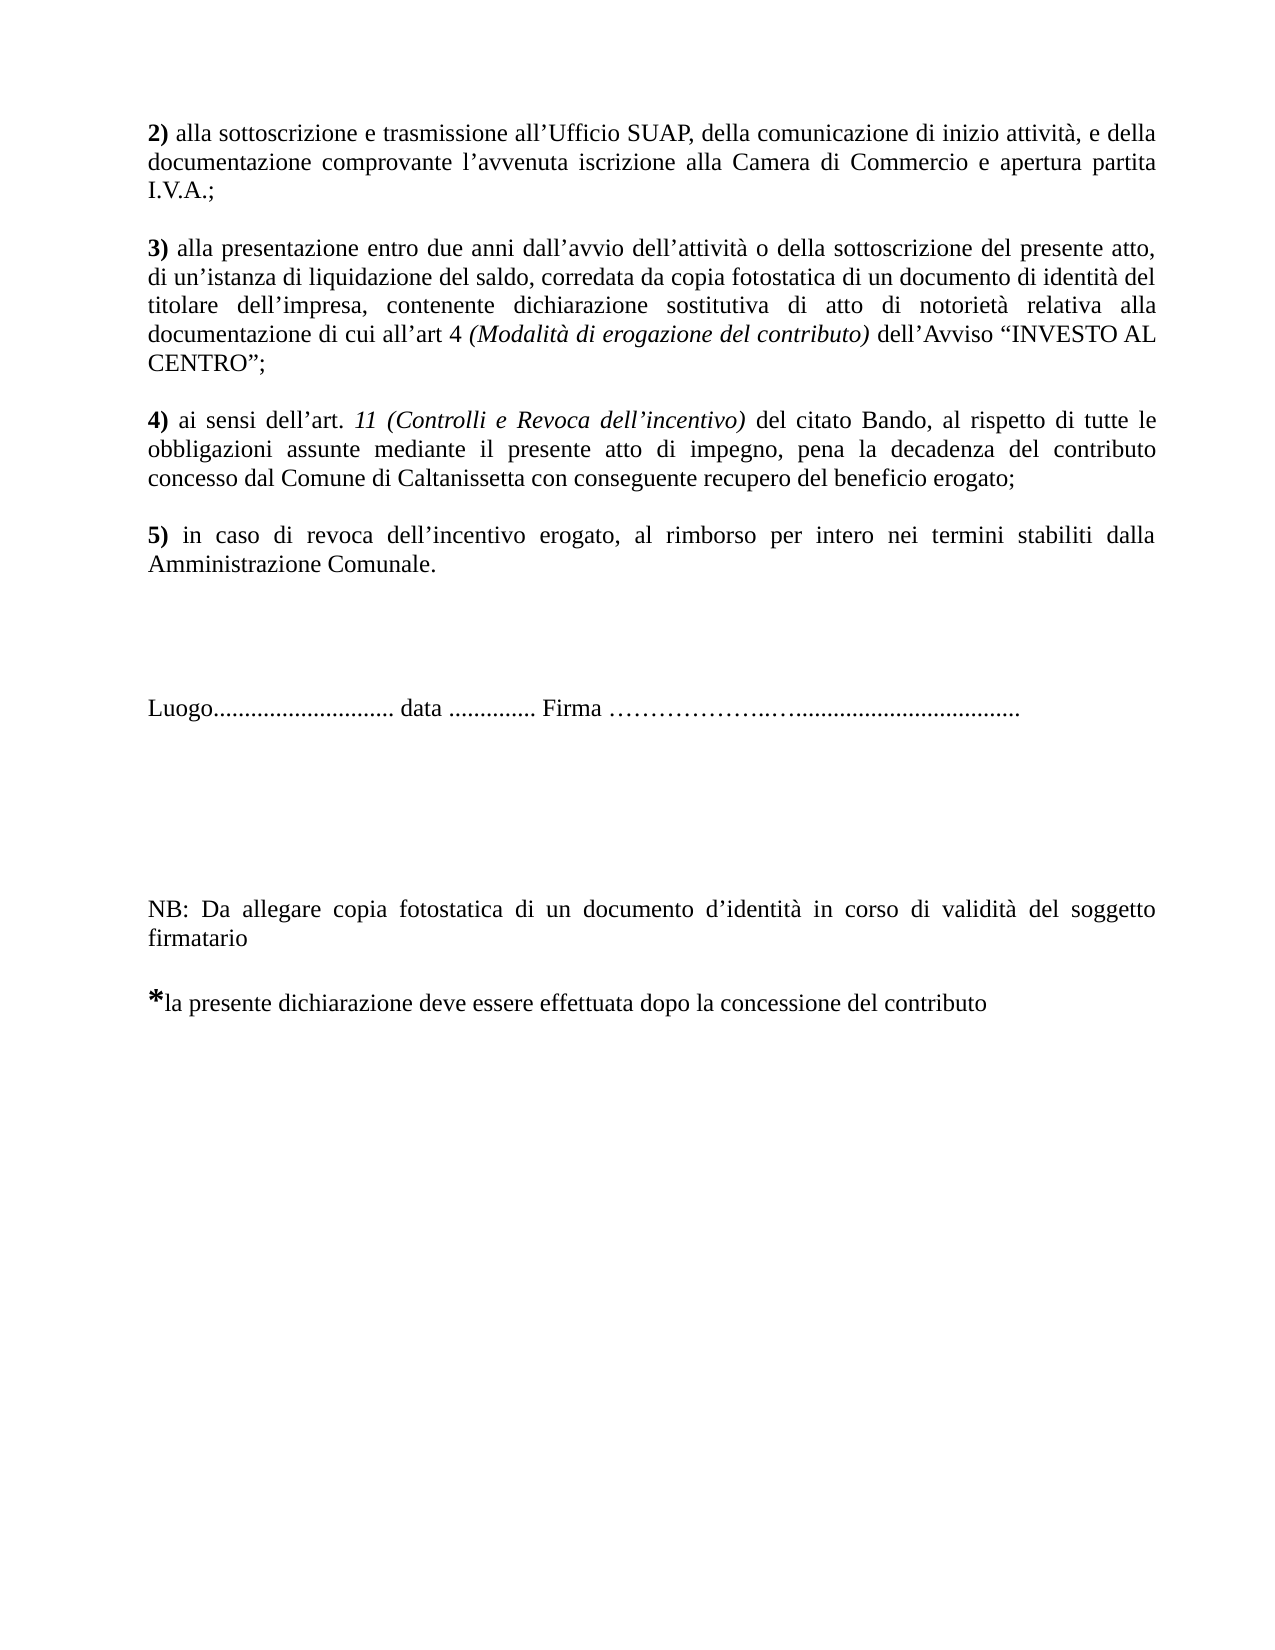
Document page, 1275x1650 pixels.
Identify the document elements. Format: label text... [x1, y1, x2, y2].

text 3) alla presentazione entro due anni dall’avvio dell’attività o della sottoscrizione del presente atto, di un’istanza di liquidazione del saldo, corredata da copia fotostatica di un documento di identità del titolare dell’impresa, contenente dichiarazione sostitutiva di atto di notorietà relativa alla documentazione di cui all’art 4 (Modalità di erogazione del contributo) dell’Avviso “INVESTO AL CENTRO”; [148, 233, 1157, 377]
text 5) in caso di revoca dell’incentivo erogato, al rimborso per intero nei termini stabiliti dalla Amministrazione Comunale. [148, 521, 1157, 578]
text NB: Da allegare copia fotostatica di un documento d’identità in corso di validità del soggetto firmatario [148, 894, 1157, 952]
text Luogo............................. data .............. Firma ………………..….................................... [148, 693, 1157, 722]
text 4) ai sensi dell’art. 11 (Controlli e Revoca dell’incentivo) del citato Bando, al rispetto di tutte le obbligazioni assunte mediante il presente atto di impegno, pena la decadenza del contributo concesso dal Comune di Caltanissetta con conseguente recupero del beneficio erogato; [148, 406, 1157, 492]
text 2) alla sottoscrizione e trasmissione all’Ufficio SUAP, della comunicazione di inizio attività, e della documentazione comprovante l’avvenuta iscrizione alla Camera di Commercio e apertura partita I.V.A.; [148, 118, 1157, 204]
text *la presente dichiarazione deve essere effettuata dopo la concessione del contributo [148, 981, 1157, 1019]
